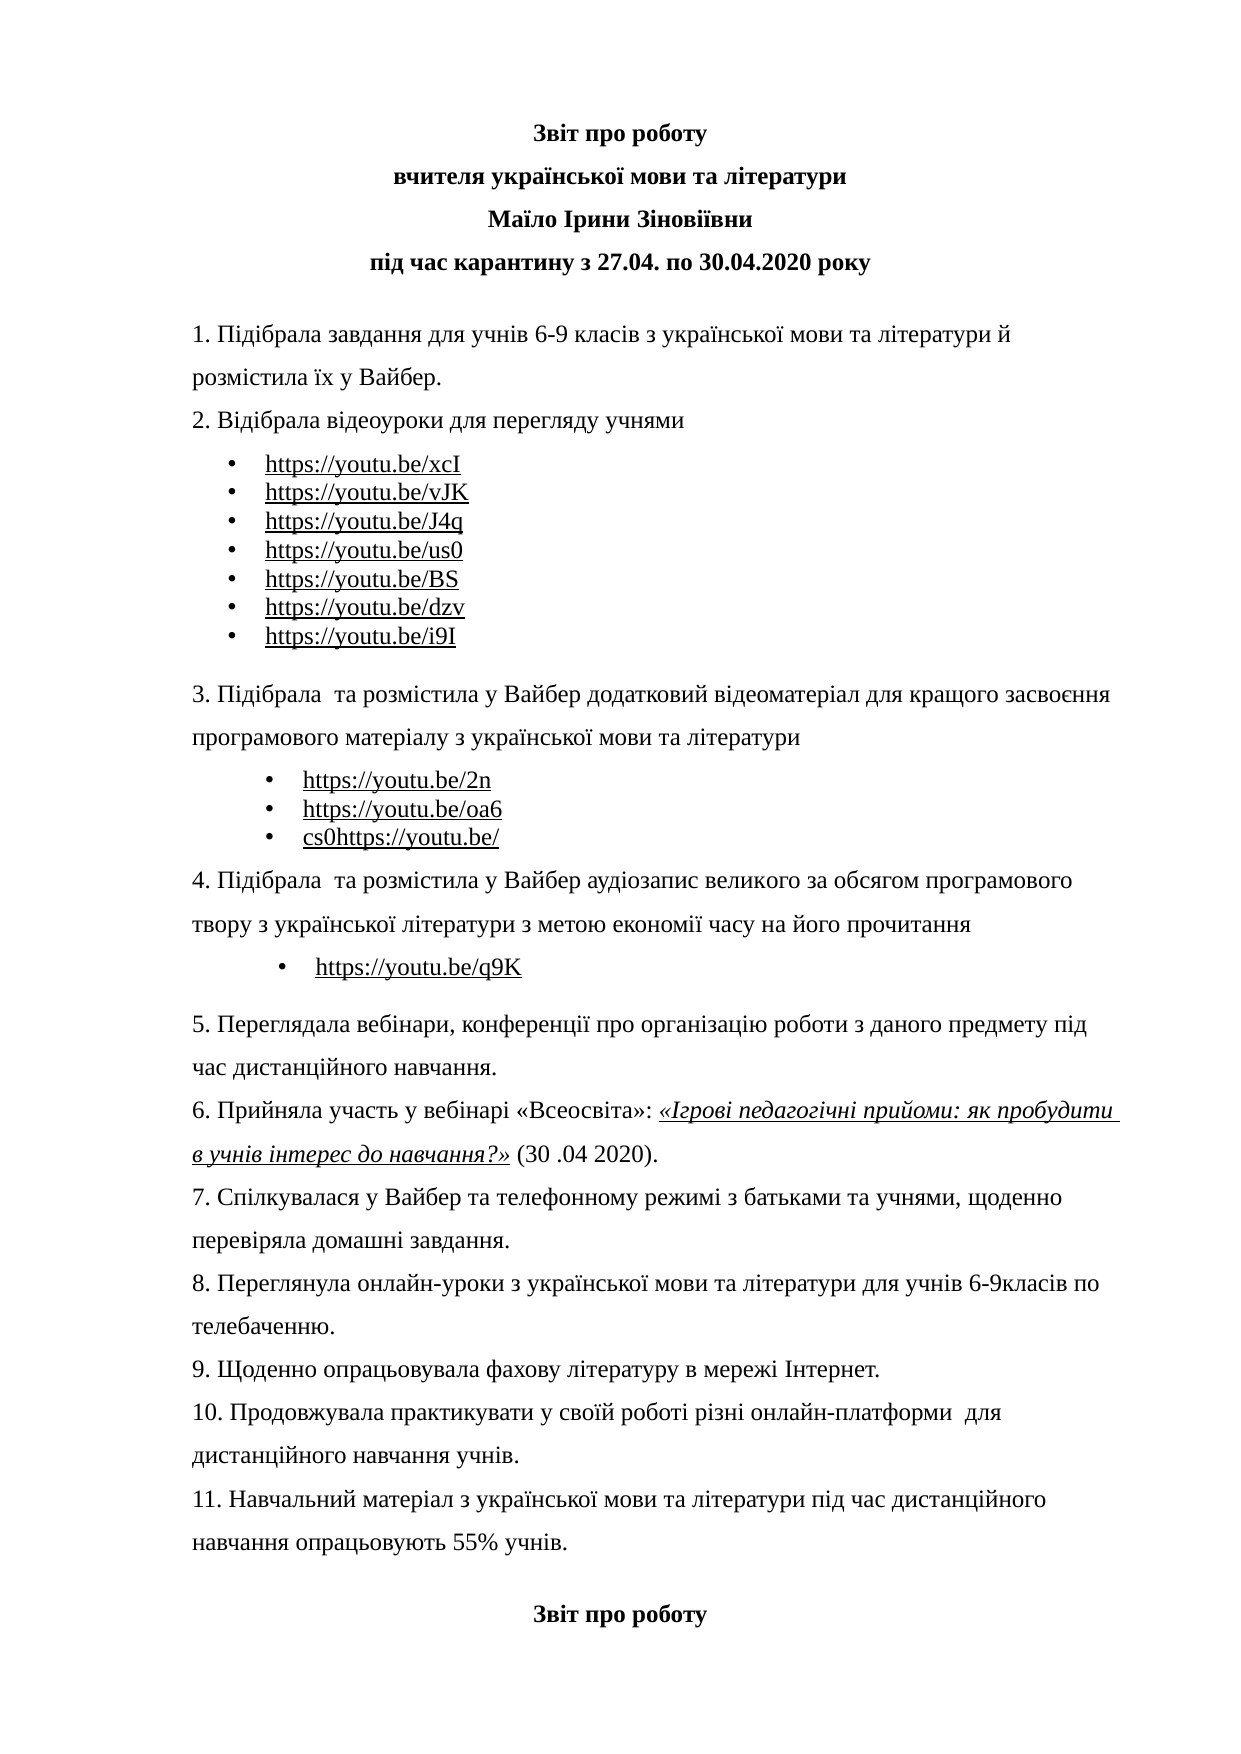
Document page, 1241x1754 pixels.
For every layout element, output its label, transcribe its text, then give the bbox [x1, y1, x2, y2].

list https://youtu.be/vJK [228, 477, 1122, 506]
list https://youtu.be/xcI [228, 449, 1122, 477]
list https://youtu.be/q9K [278, 952, 1122, 981]
text під час карантину з 27.04. по 30.04.2020 року [118, 247, 1122, 276]
text Звіт про роботу [118, 118, 1122, 147]
list https://youtu.be/BS [228, 564, 1122, 592]
list 10. Продовжувала практикувати у своїй роботі різні онлайн-платформи для дистанційного навчання учнів. [118, 1397, 1122, 1469]
list https://youtu.be/i9I [228, 621, 1122, 650]
list 5. Переглядала вебінари, конференції про організацію роботи з даного предмету під час дистанційного навчання. [118, 1009, 1122, 1081]
text Маїло Ірини Зіновіївни [118, 204, 1122, 233]
list 1. Підібрала завдання для учнів 6-9 класів з української мови та літератури й розмістила їх у Вайбер. [118, 319, 1122, 391]
list https://youtu.be/J4q [228, 506, 1122, 535]
list cs0https://youtu.be/ [265, 822, 1122, 851]
list 8. Переглянула онлайн-уроки з української мови та літератури для учнів 6-9класів по телебаченню. [118, 1268, 1122, 1340]
list 7. Спілкувалася у Вайбер та телефонному режимі з батьками та учнями, щоденно перевіряла домашні завдання. [118, 1182, 1122, 1254]
list https://youtu.be/oa6 [265, 794, 1122, 822]
text вчителя української мови та літератури [118, 161, 1122, 190]
list https://youtu.be/us0 [228, 535, 1122, 564]
list https://youtu.be/2n [265, 765, 1122, 794]
list 6. Прийняла участь у вебінарі «Всеосвіта»: «Ігрові педагогічні прийоми: як пробудити в учнів інтерес до навчання?» (30 .04 2020). [118, 1096, 1122, 1167]
list 9. Щоденно опрацьовувала фахову літературу в мережі Інтернет. [118, 1354, 1122, 1383]
list 2. Відібрала відеоуроки для перегляду учнями [118, 406, 1122, 434]
text Звіт про роботу [118, 1599, 1122, 1627]
list 3. Підібрала та розмістила у Вайбер додатковий відеоматеріал для кращого засвоєння програмового матеріалу з української мови та літератури [118, 679, 1122, 751]
list https://youtu.be/dzv [228, 592, 1122, 621]
list 11. Навчальний матеріал з української мови та літератури під час дистанційного навчання опрацьовують 55% учнів. [118, 1484, 1122, 1556]
list 4. Підібрала та розмістила у Вайбер аудіозапис великого за обсягом програмового твору з української літератури з метою економії часу на його прочитання [118, 866, 1122, 937]
